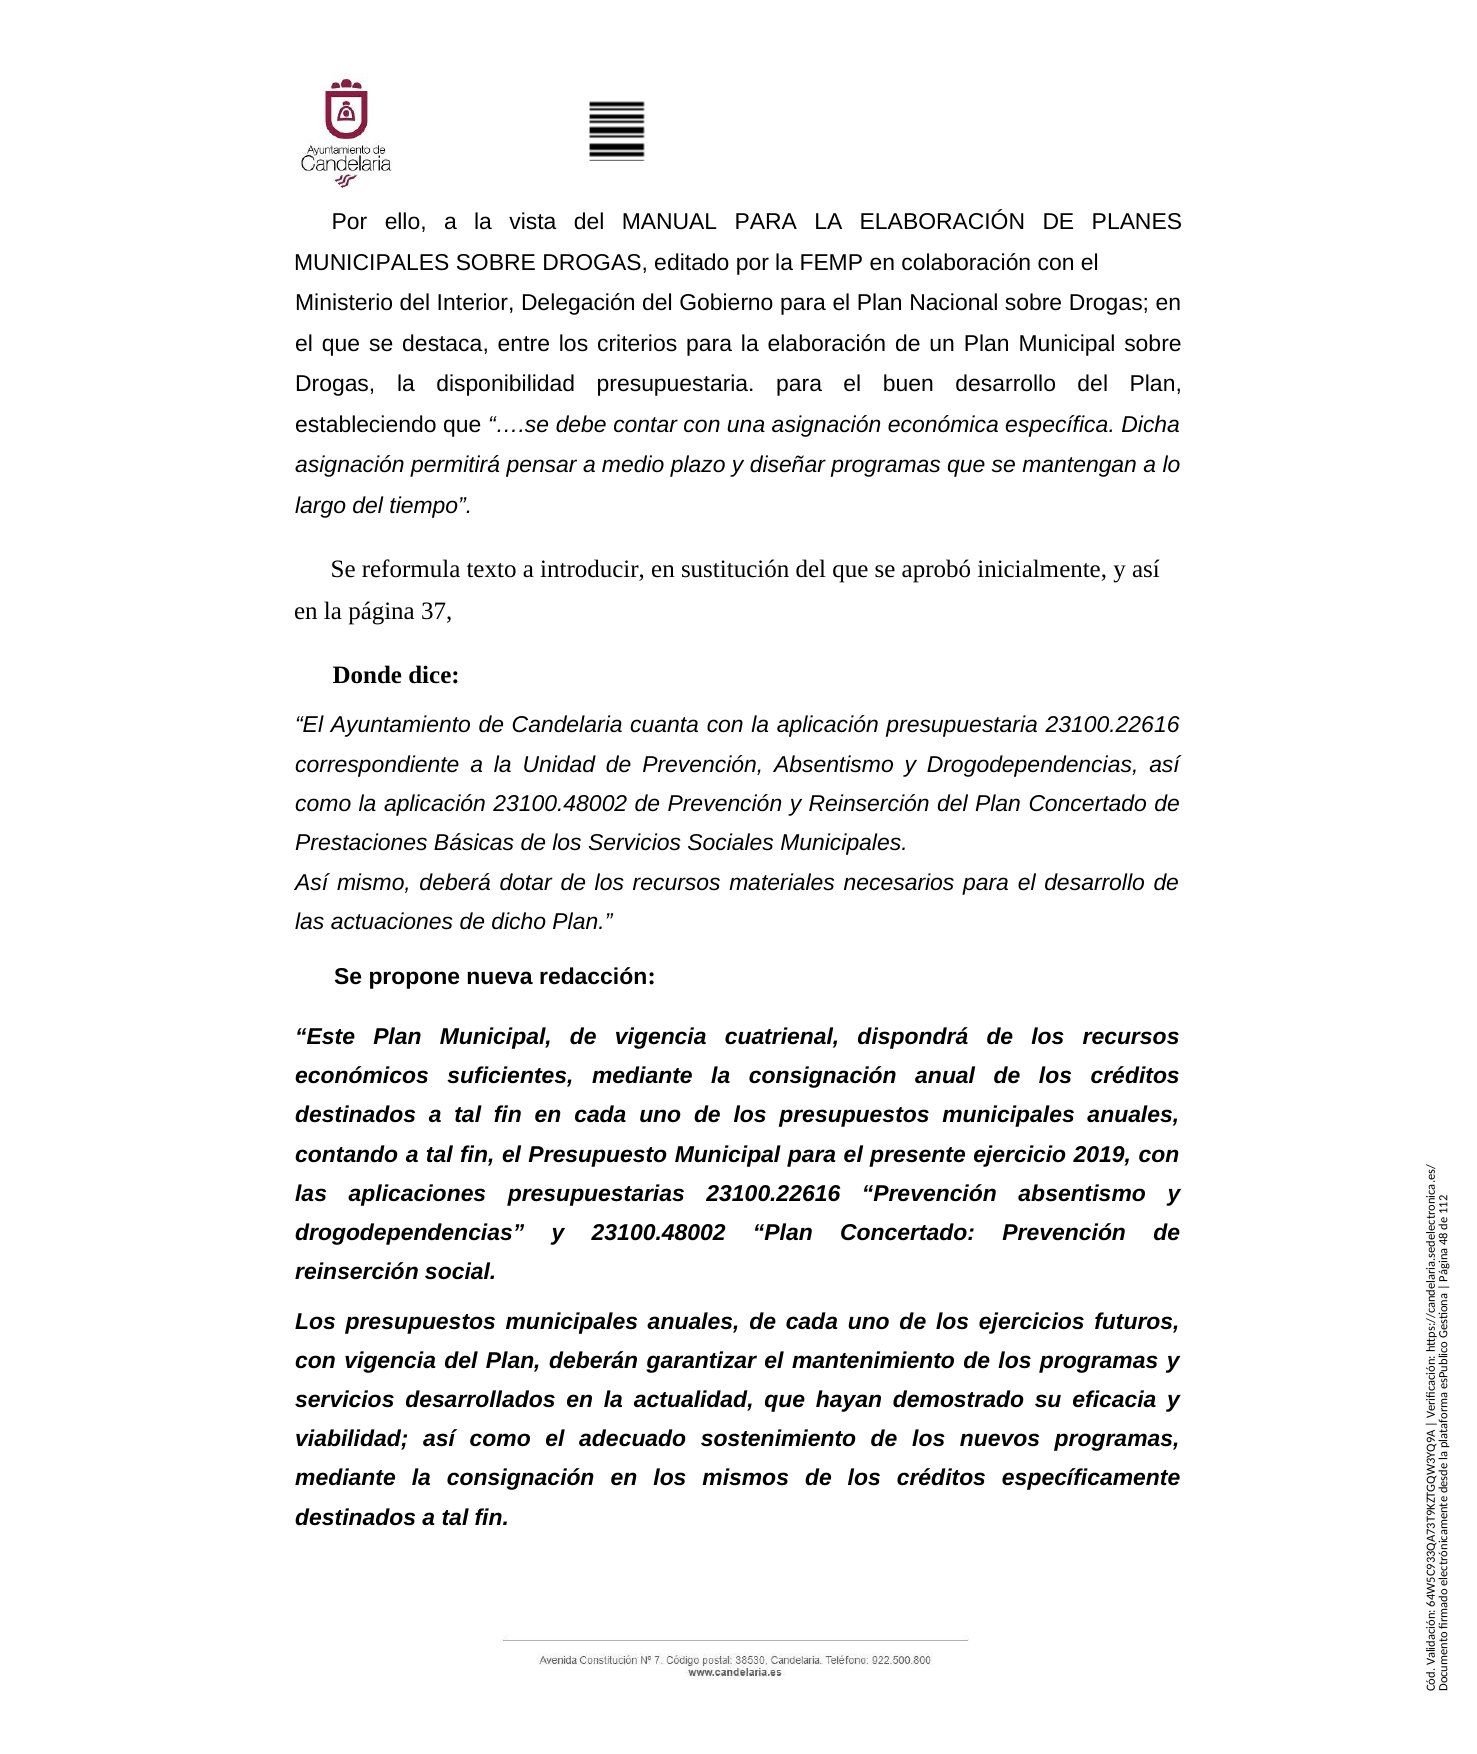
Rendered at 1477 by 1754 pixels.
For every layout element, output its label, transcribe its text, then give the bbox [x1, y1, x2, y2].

text Ministerio del Interior, Delegación del Gobierno para el Plan Nacional sobre Drogas; en el que se destaca, entre los criterios para la elaboración de un Plan Municipal sobre Drogas, la disponibilidad presupuestaria. para el buen desarrollo del Plan, estableciendo que “….se debe contar con una asignación económica específica. Dicha asignación permitirá pensar a medio plazo y diseñar programas que se mantengan a lo largo del tiempo”. [295, 289, 1182, 518]
text Donde dice: [332, 660, 1189, 689]
text Se reformula texto a introducir, en sustitución del que se aprobó inicialmente, y así en la página 37, [294, 554, 1189, 625]
text Se propone nueva redacción: [334, 961, 1183, 990]
text Los presupuestos municipales anuales, de cada uno de los ejercicios futuros, con vigencia del Plan, deberán garantizar el mantenimiento de los programas y servicios desarrollados en la actualidad, que hayan demostrado su eficacia y viabilidad; así como el adecuado sostenimiento de los nuevos programas, mediante la consignación en los mismos de los créditos específicamente destinados a tal fin. [295, 1308, 1183, 1530]
text Por ello, a la vista del MANUAL PARA LA ELABORACIÓN DE PLANES MUNICIPALES SOBRE DROGAS, editado por la FEMP en colaboración con el [294, 208, 1182, 275]
text “El Ayuntamiento de Candelaria cuanta con la aplicación presupuestaria 23100.22616 correspondiente a la Unidad de Prevención, Absentismo y Drogodependencias, así como la aplicación 23100.48002 de Prevención y Reinserción del Plan Concertado de Prestaciones Básicas de los Servicios Sociales Municipales. [295, 711, 1182, 855]
text “Este Plan Municipal, de vigencia cuatrienal, dispondrá de los recursos económicos suficientes, mediante la consignación anual de los créditos destinados a tal fin en cada uno de los presupuestos municipales anuales, contando a tal fin, el Presupuesto Municipal para el presente ejercicio 2019, con las aplicaciones presupuestarias 23100.22616 “Prevención absentismo y drogodependencias” y 23100.48002 “Plan Concertado: Prevención de reinserción social. [295, 1023, 1183, 1284]
text Así mismo, deberá dotar de los recursos materiales necesarios para el desarrollo de las actuaciones de dicho Plan.” [295, 868, 1182, 934]
